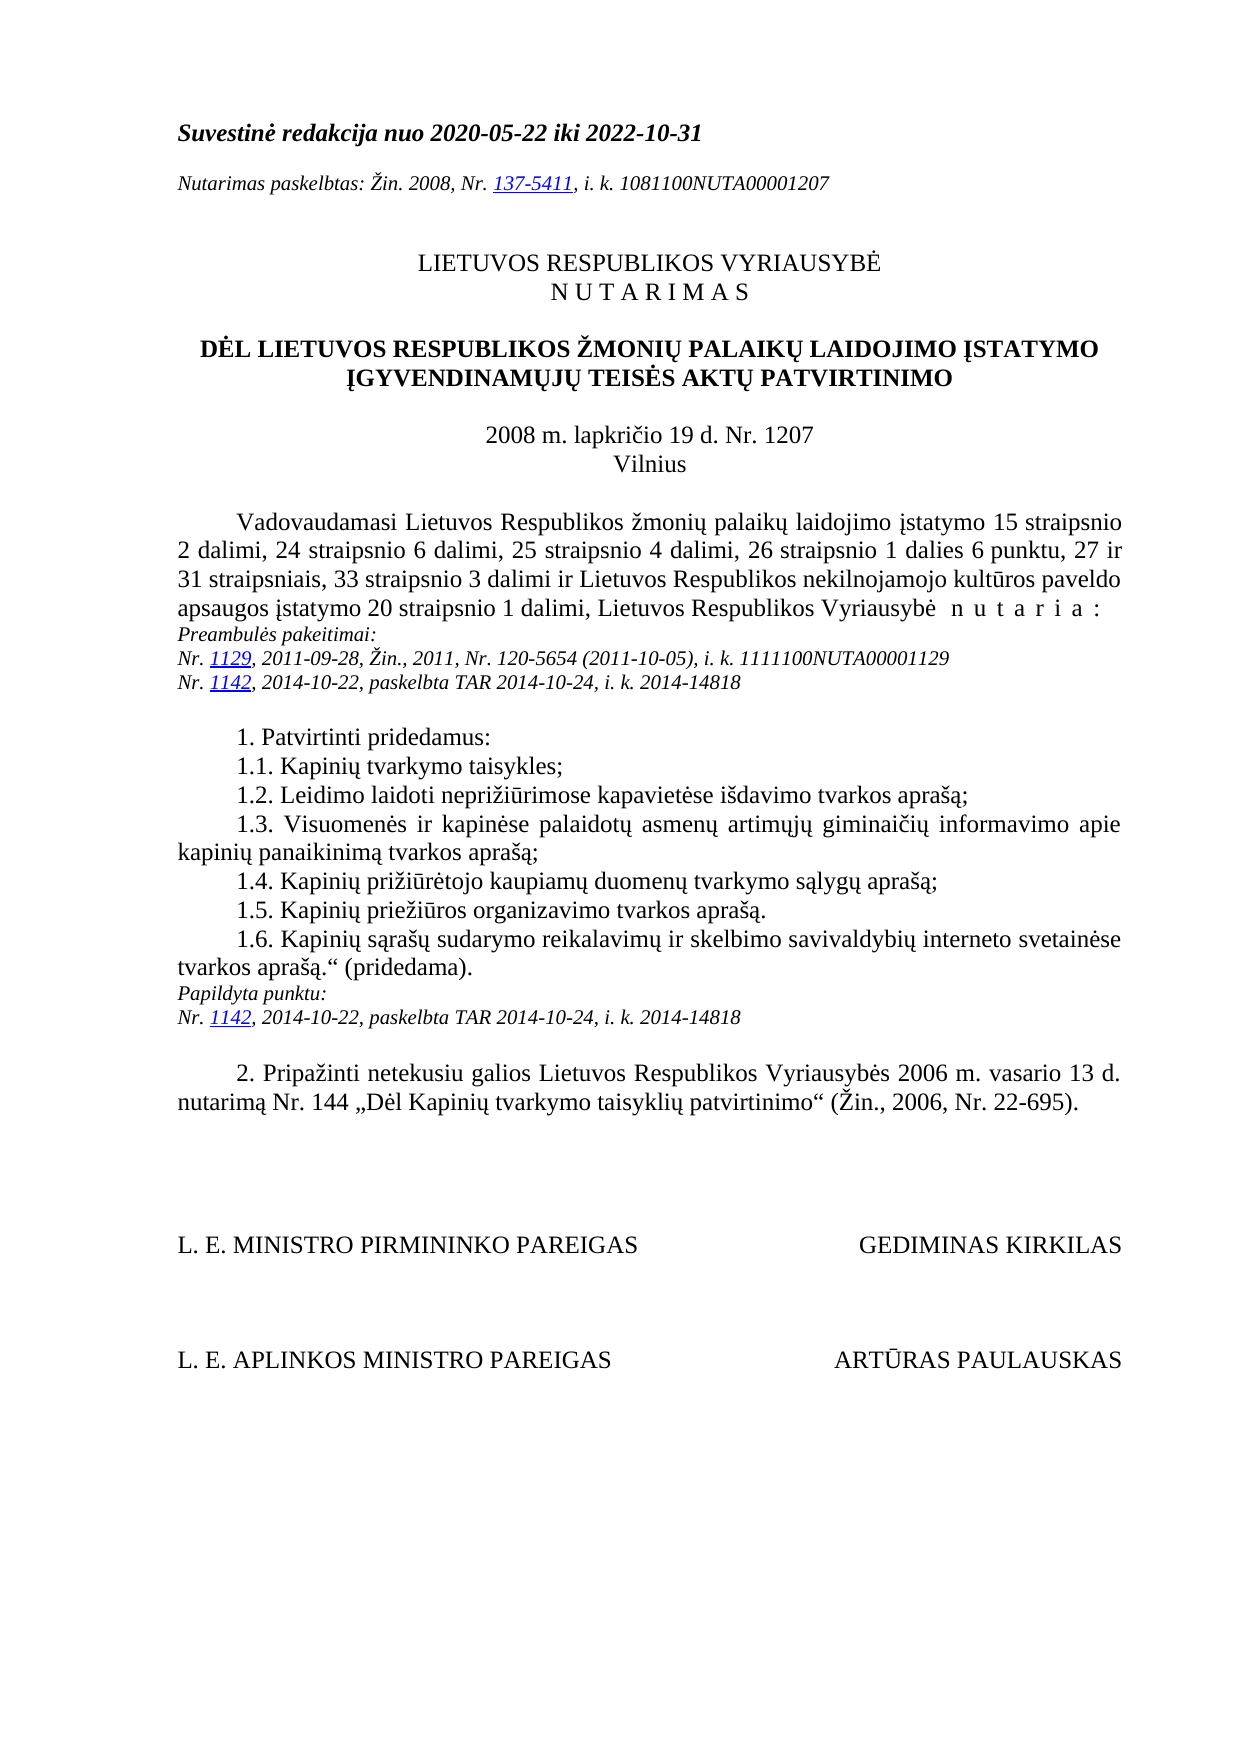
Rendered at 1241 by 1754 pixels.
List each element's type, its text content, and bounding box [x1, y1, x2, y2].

text Vilnius [177, 449, 1122, 478]
text Nr. 1142, 2014-10-22, paskelbta TAR 2014-10-24, i. k. 2014-14818 [177, 670, 1122, 694]
text Papildyta punktu: [177, 981, 1122, 1005]
text 1.5. Kapinių priežiūros organizavimo tvarkos aprašą. [177, 895, 1122, 924]
text Nr. 1129, 2011-09-28, Žin., 2011, Nr. 120-5654 (2011-10-05), i. k. 1111100NUTA00001129 [177, 646, 1122, 670]
subtitle DĖL LIETUVOS RESPUBLIKOS ŽMONIŲ PALAIKŲ LAIDOJIMO ĮSTATYMO ĮGYVENDINAMŲJŲ TEISĖS AKTŲ PATVIRTINIMO [177, 334, 1122, 392]
text 1.2. Leidimo laidoti neprižiūrimose kapavietėse išdavimo tvarkos aprašą; [177, 780, 1122, 809]
text NUTARIMAS [177, 277, 1122, 305]
text 2008 m. lapkričio 19 d. Nr. 1207 [177, 420, 1122, 449]
text Lietuvos Respublikos Vyriausybė [177, 248, 1122, 277]
text 1.6. Kapinių sąrašų sudarymo reikalavimų ir skelbimo savivaldybių interneto svetainėse tvarkos aprašą.“ (pridedama). [177, 924, 1122, 981]
text L. E. APLINKOS MINISTRO PAREIGAS ARTŪRAS PAULAUSKAS [177, 1346, 1122, 1374]
text Nutarimas paskelbtas: Žin. 2008, Nr. 137-5411, i. k. 1081100NUTA00001207 [177, 171, 1122, 195]
text 1.4. Kapinių prižiūrėtojo kaupiamų duomenų tvarkymo sąlygų aprašą; [177, 866, 1122, 895]
text Vadovaudamasi Lietuvos Respublikos žmonių palaikų laidojimo įstatymo 15 straipsnio 2 dalimi, 24 straipsnio 6 dalimi, 25 straipsnio 4 dalimi, 26 straipsnio 1 dalies 6 punktu, 27 ir 31 straipsniais, 33 straipsnio 3 dalimi ir Lietuvos Respublikos nekilnojamojo kultūros paveldo apsaugos įstatymo 20 straipsnio 1 dalimi, Lietuvos Respublikos Vyriausybė nutaria: [177, 507, 1122, 622]
text 1. Patvirtinti pridedamus: [177, 722, 1122, 751]
text 1.1. Kapinių tvarkymo taisykles; [177, 751, 1122, 780]
text Suvestinė redakcija nuo 2020-05-22 iki 2022-10-31 [177, 118, 1122, 147]
text 1.3. Visuomenės ir kapinėse palaidotų asmenų artimųjų giminaičių informavimo apie kapinių panaikinimą tvarkos aprašą; [177, 809, 1122, 866]
text Nr. 1142, 2014-10-22, paskelbta TAR 2014-10-24, i. k. 2014-14818 [177, 1005, 1122, 1029]
text L. E. MINISTRO PIRMININKO PAREIGAS GEDIMINAS KIRKILAS [177, 1231, 1122, 1259]
text 2. Pripažinti netekusiu galios Lietuvos Respublikos Vyriausybės 2006 m. vasario 13 d. nutarimą Nr. 144 „Dėl Kapinių tvarkymo taisyklių patvirtinimo“ (Žin., 2006, Nr. 22-695). [177, 1058, 1122, 1116]
text Preambulės pakeitimai: [177, 622, 1122, 646]
